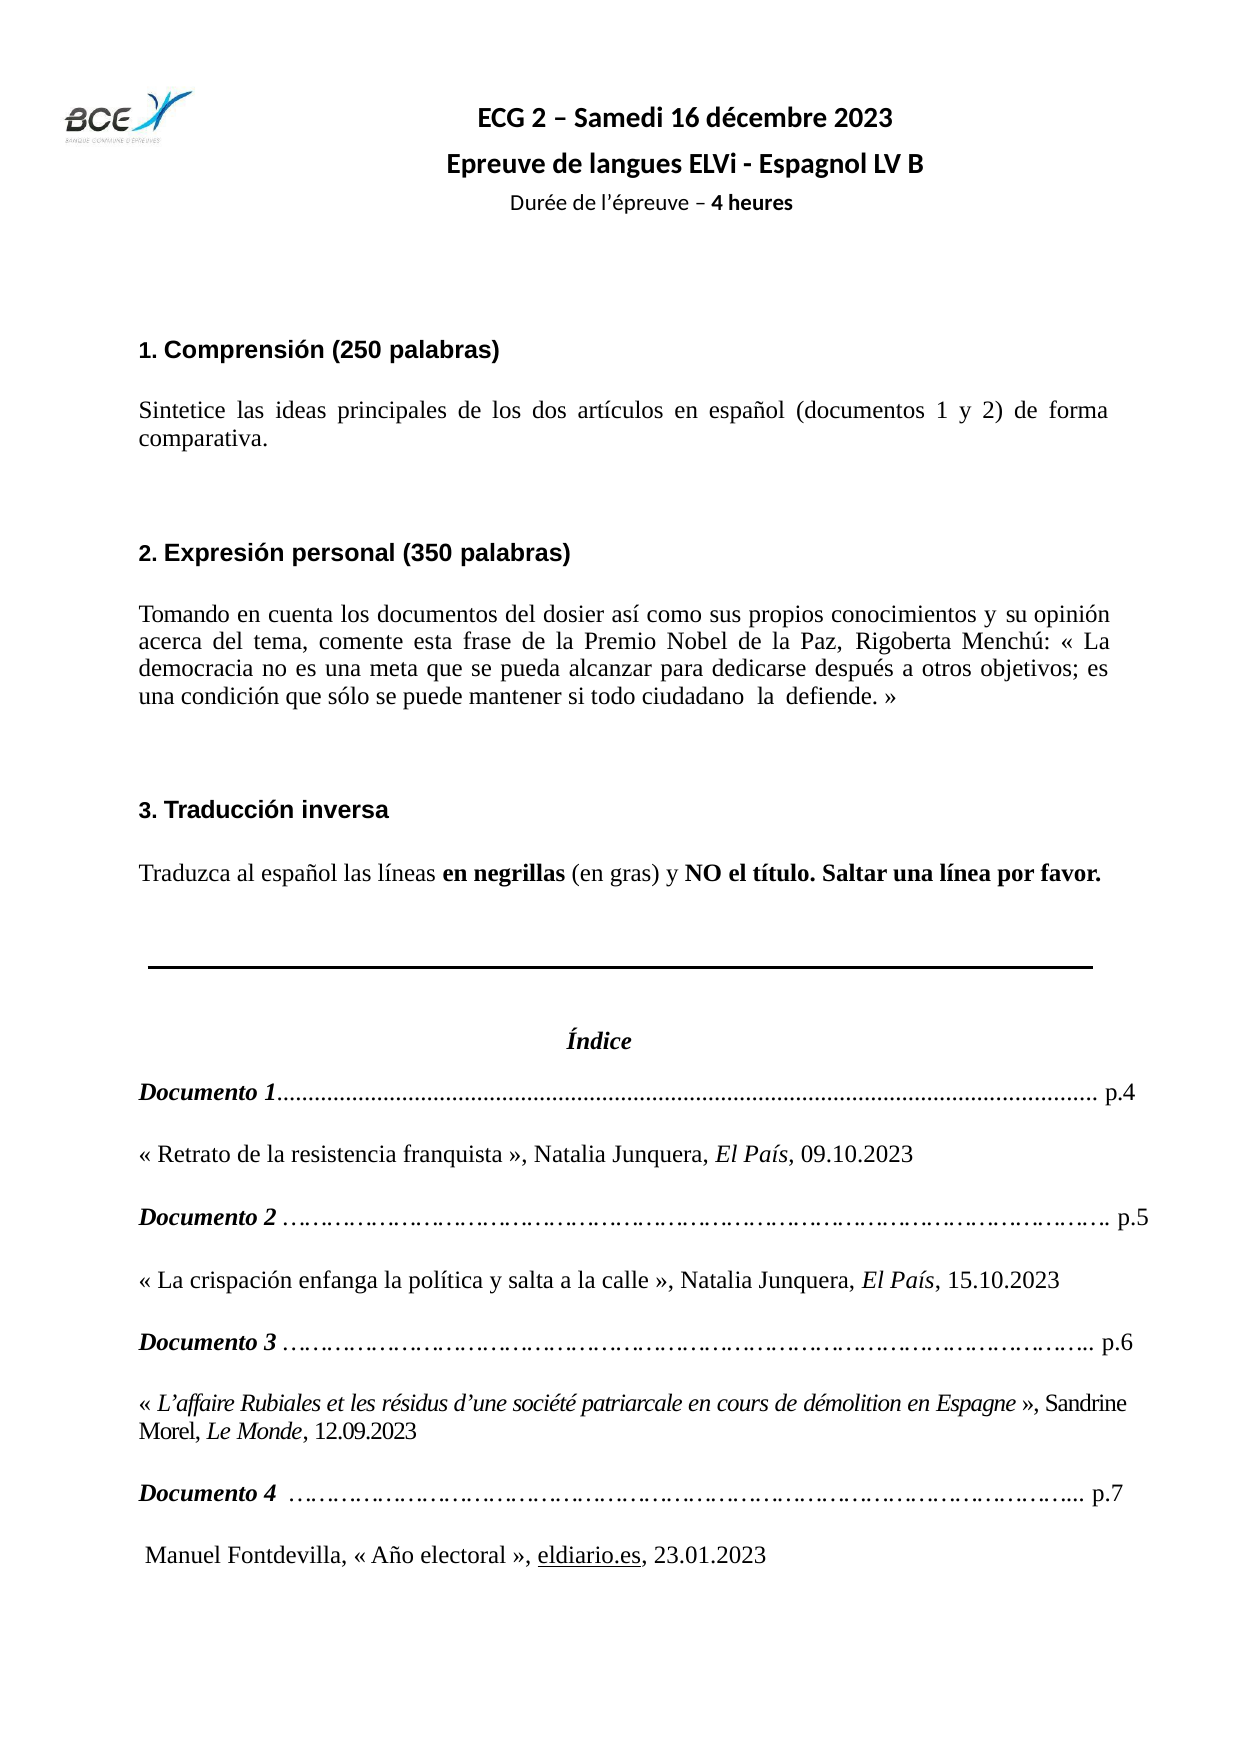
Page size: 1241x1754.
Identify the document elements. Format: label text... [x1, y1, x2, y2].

text Documento 2 …………………………………………………………………………………………………. p.5 [138, 1202, 1152, 1231]
text Documento 4 ……………………………………………………………………………………………... p.7 [138, 1478, 1152, 1507]
text Epreuve de langues ELVi - Espagnol LV B [88, 145, 1154, 180]
text Documento 1 p.4 [138, 1077, 1152, 1106]
text Durée de l’épreuve – 4 heures [251, 188, 849, 216]
list Traducción inversa [138, 796, 1152, 824]
text ECG 2 – Samedi 16 décembre 2023 [199, 99, 1154, 134]
text Traduzca al español las líneas en negrillas (en gras) y NO el título. Saltar una línea por favor. [138, 858, 1152, 887]
text Documento 3 ……………………………………………………………………………………………….. p.6 [138, 1327, 1152, 1356]
text Índice [173, 1026, 1028, 1054]
text « Retrato de la resistencia franquista », Natalia Junquera, El País, 09.10.2023 [138, 1139, 1152, 1168]
list Expresión personal (350 palabras) [138, 538, 1152, 566]
text Sintetice las ideas principales de los dos artículos en español (documentos 1 y 2) de forma comparativa. [138, 397, 1110, 452]
subtitle Comprensión (250 palabras) [138, 334, 1152, 363]
text « La crispación enfanga la política y salta a la calle », Natalia Junquera, El País, 15.10.2023 [138, 1265, 1152, 1293]
picture [56, 76, 199, 164]
text Manuel Fontdevilla, « Año electoral », eldiario.es, 23.01.2023 [138, 1541, 940, 1569]
text « L’affaire Rubiales et les résidus d’une société patriarcale en cours de démolition en Espagne », Sandrine Morel, Le Monde, 12.09.2023 [138, 1390, 1139, 1444]
text Tomando en cuenta los documentos del dosier así como sus propios conocimientos y su opinión acerca del tema, comente esta frase de la Premio Nobel de la Paz, Rigoberta Menchú: « La democracia no es una meta que se pueda alcanzar para dedicarse después a otros objetivos; es una condición que sólo se puede mantener si todo ciudadano la defiende. » [138, 600, 1110, 710]
